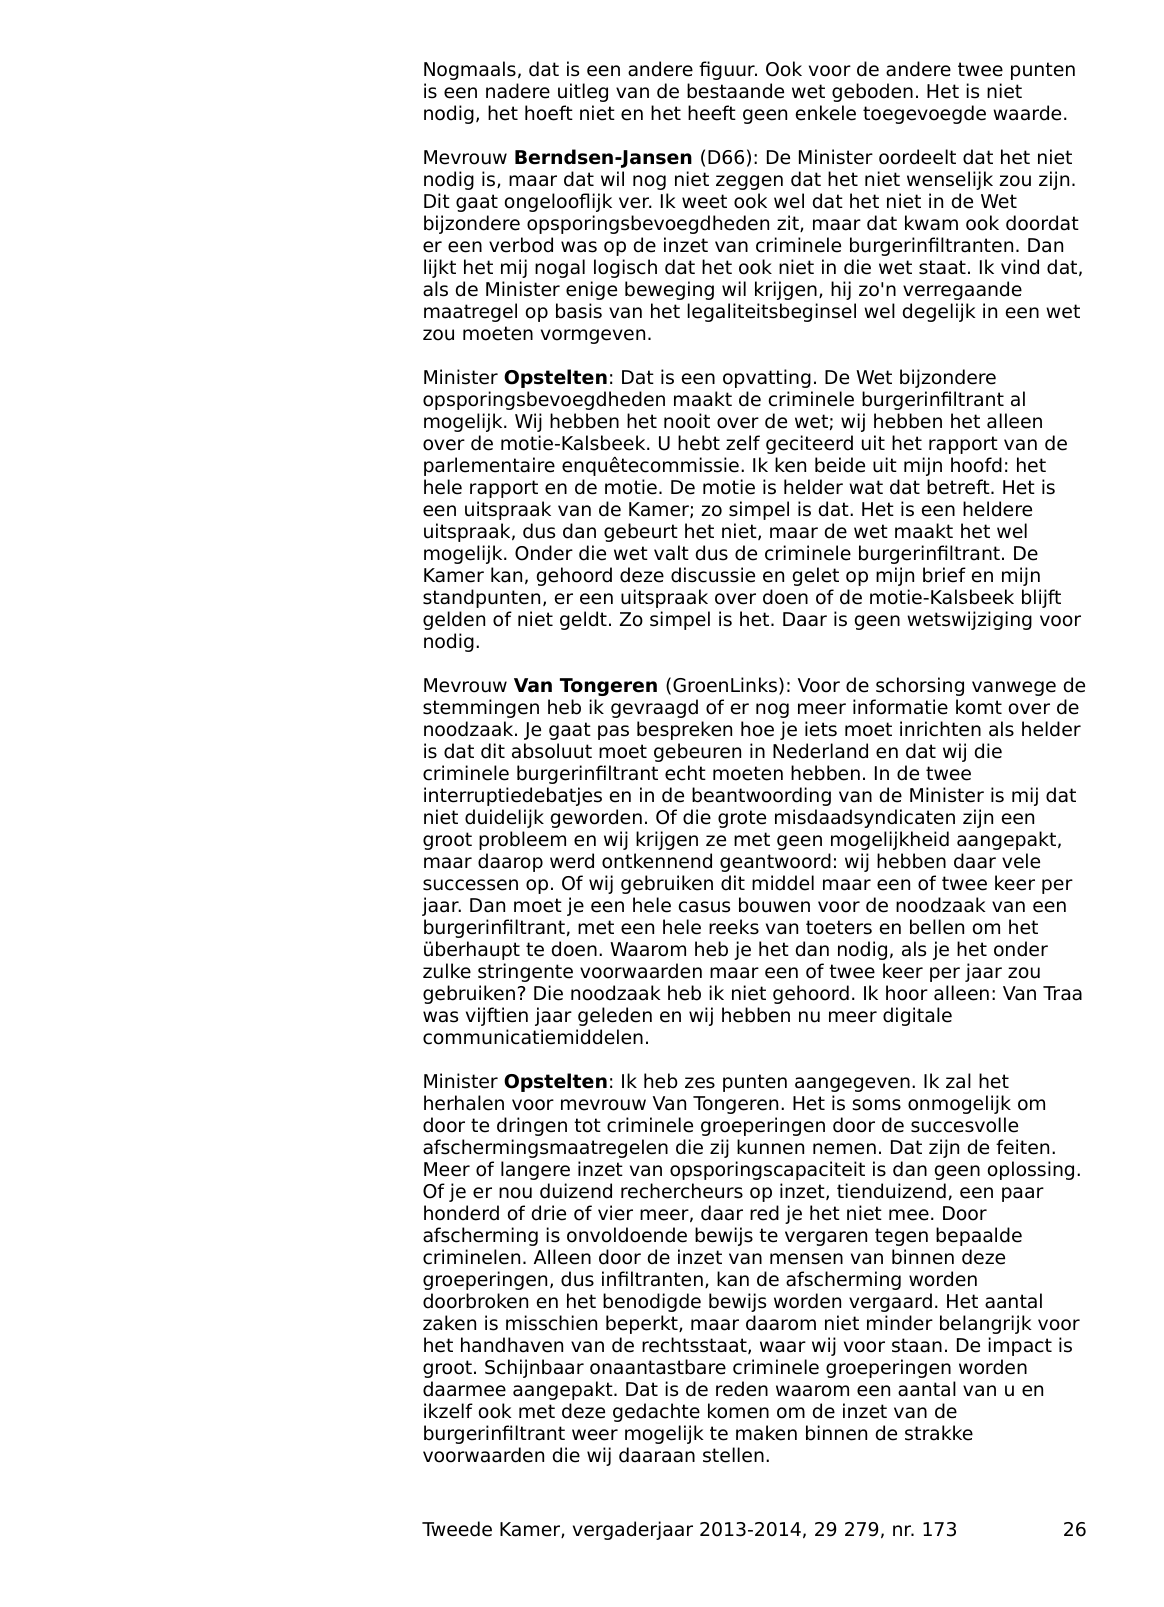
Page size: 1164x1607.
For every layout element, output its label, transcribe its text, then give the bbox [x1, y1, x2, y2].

text Mevrouw Van Tongeren (GroenLinks): Voor de schorsing vanwege de stemmingen heb ik gevraagd of er nog meer informatie komt over de noodzaak. Je gaat pas bespreken hoe je iets moet inrichten als helder is dat dit absoluut moet gebeuren in Nederland en dat wij die criminele burgerinfiltrant echt moeten hebben. In de twee interruptiedebatjes en in de beantwoording van de Minister is mij dat niet duidelijk geworden. Of die grote misdaadsyndicaten zijn een groot probleem en wij krijgen ze met geen mogelijkheid aangepakt, maar daarop werd ontkennend geantwoord: wij hebben daar vele successen op. Of wij gebruiken dit middel maar een of twee keer per jaar. Dan moet je een hele casus bouwen voor de noodzaak van een burgerinfiltrant, met een hele reeks van toeters en bellen om het überhaupt te doen. Waarom heb je het dan nodig, als je het onder zulke stringente voorwaarden maar een of twee keer per jaar zou gebruiken? Die noodzaak heb ik niet gehoord. Ik hoor alleen: Van Traa was vijftien jaar geleden en wij hebben nu meer digitale communicatiemiddelen. [422, 675, 1087, 1049]
text Nogmaals, dat is een andere figuur. Ook voor de andere twee punten is een nadere uitleg van de bestaande wet geboden. Het is niet nodig, het hoeft niet en het heeft geen enkele toegevoegde waarde. [422, 59, 1087, 125]
text Minister Opstelten: Dat is een opvatting. De Wet bijzondere opsporingsbevoegdheden maakt de criminele burgerinfiltrant al mogelijk. Wij hebben het nooit over de wet; wij hebben het alleen over de motie-Kalsbeek. U hebt zelf geciteerd uit het rapport van de parlementaire enquêtecommissie. Ik ken beide uit mijn hoofd: het hele rapport en de motie. De motie is helder wat dat betreft. Het is een uitspraak van de Kamer; zo simpel is dat. Het is een heldere uitspraak, dus dan gebeurt het niet, maar de wet maakt het wel mogelijk. Onder die wet valt dus de criminele burgerinfiltrant. De Kamer kan, gehoord deze discussie en gelet op mijn brief en mijn standpunten, er een uitspraak over doen of de motie-Kalsbeek blijft gelden of niet geldt. Zo simpel is het. Daar is geen wetswijziging voor nodig. [422, 367, 1087, 653]
text Mevrouw Berndsen-Jansen (D66): De Minister oordeelt dat het niet nodig is, maar dat wil nog niet zeggen dat het niet wenselijk zou zijn. Dit gaat ongelooflijk ver. Ik weet ook wel dat het niet in de Wet bijzondere opsporingsbevoegdheden zit, maar dat kwam ook doordat er een verbod was op de inzet van criminele burgerinfiltranten. Dan lijkt het mij nogal logisch dat het ook niet in die wet staat. Ik vind dat, als de Minister enige beweging wil krijgen, hij zo'n verregaande maatregel op basis van het legaliteitsbeginsel wel degelijk in een wet zou moeten vormgeven. [422, 147, 1087, 345]
text Minister Opstelten: Ik heb zes punten aangegeven. Ik zal het herhalen voor mevrouw Van Tongeren. Het is soms onmogelijk om door te dringen tot criminele groeperingen door de succesvolle afschermingsmaatregelen die zij kunnen nemen. Dat zijn de feiten. Meer of langere inzet van opsporingscapaciteit is dan geen oplossing. Of je er nou duizend rechercheurs op inzet, tienduizend, een paar honderd of drie of vier meer, daar red je het niet mee. Door afscherming is onvoldoende bewijs te vergaren tegen bepaalde criminelen. Alleen door de inzet van mensen van binnen deze groeperingen, dus infiltranten, kan de afscherming worden doorbroken en het benodigde bewijs worden vergaard. Het aantal zaken is misschien beperkt, maar daarom niet minder belangrijk voor het handhaven van de rechtsstaat, waar wij voor staan. De impact is groot. Schijnbaar onaantastbare criminele groeperingen worden daarmee aangepakt. Dat is de reden waarom een aantal van u en ikzelf ook met deze gedachte komen om de inzet van de burgerinfiltrant weer mogelijk te maken binnen de strakke voorwaarden die wij daaraan stellen. [422, 1071, 1087, 1467]
